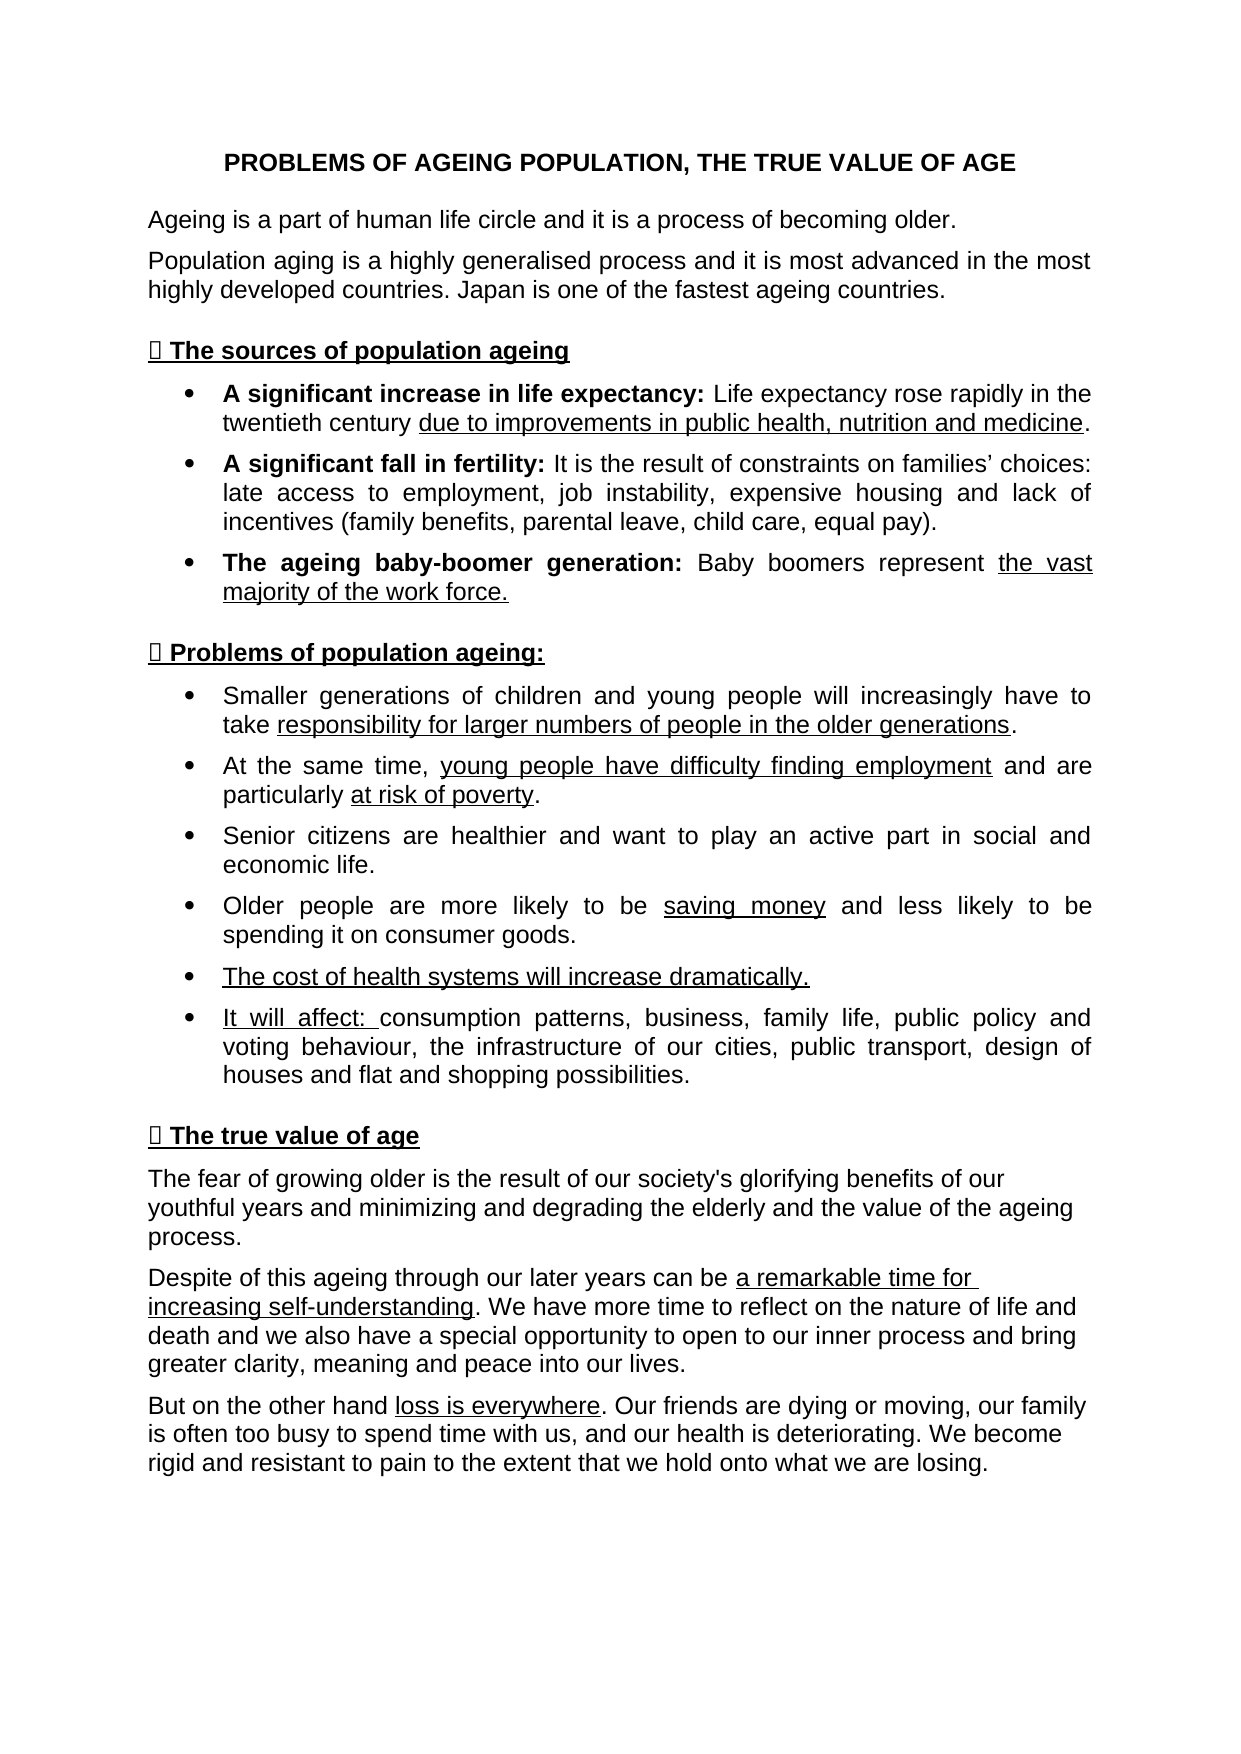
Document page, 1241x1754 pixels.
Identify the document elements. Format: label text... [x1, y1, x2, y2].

text The fear of growing older is the result of our society's glorifying benefits of our youthful years and minimizing and degrading the elderly and the value of the ageing process. [148, 1164, 1093, 1251]
text  The sources of population ageing [148, 333, 1093, 367]
list The cost of health systems will increase dramatically. [185, 961, 1093, 990]
text Despite of this ageing through our later years can be a remarkable time for increasing self-understanding. We have more time to reflect on the nature of life and death and we also have a special opportunity to open to our inner process and bring greater clarity, meaning and peace into our lives. [148, 1263, 1093, 1378]
text Ageing is a part of human life circle and it is a process of becoming older. [148, 205, 1093, 234]
text But on the other hand loss is everywhere. Our friends are dying or moving, our family is often too busy to spend time with us, and our health is deteriorating. We become rigid and resistant to pain to the extent that we hold onto what we are losing. [148, 1391, 1093, 1477]
text  Problems of population ageing: [148, 634, 1093, 668]
text  The true value of age [148, 1118, 1093, 1152]
list Senior citizens are healthier and want to play an active part in social and economic life. [185, 821, 1093, 879]
text Population aging is a highly generalised process and it is most advanced in the most highly developed countries. Japan is one of the fastest ageing countries. [148, 246, 1093, 304]
list Smaller generations of children and young people will increasingly have to take responsibility for larger numbers of people in the older generations. [185, 681, 1093, 739]
list A significant fall in fertility: It is the result of constraints on families’ choices: late access to employment, job instability, expensive housing and lack of incentives (family benefits, parental leave, child care, equal pay). [185, 449, 1093, 536]
list At the same time, young people have difficulty finding employment and are particularly at risk of poverty. [185, 751, 1093, 809]
list A significant increase in life expectancy: Life expectancy rose rapidly in the twentieth century due to improvements in public health, nutrition and medicine. [185, 379, 1093, 437]
text PROBLEMS OF AGEING POPULATION, THE TRUE VALUE OF AGE [148, 148, 1093, 176]
list It will affect: consumption patterns, business, family life, public policy and voting behaviour, the infrastructure of our cities, public transport, design of houses and flat and shopping possibilities. [185, 1003, 1093, 1089]
list The ageing baby-boomer generation: Baby boomers represent the vast majority of the work force. [185, 548, 1093, 606]
list Older people are more likely to be saving money and less likely to be spending it on consumer goods. [185, 891, 1093, 949]
